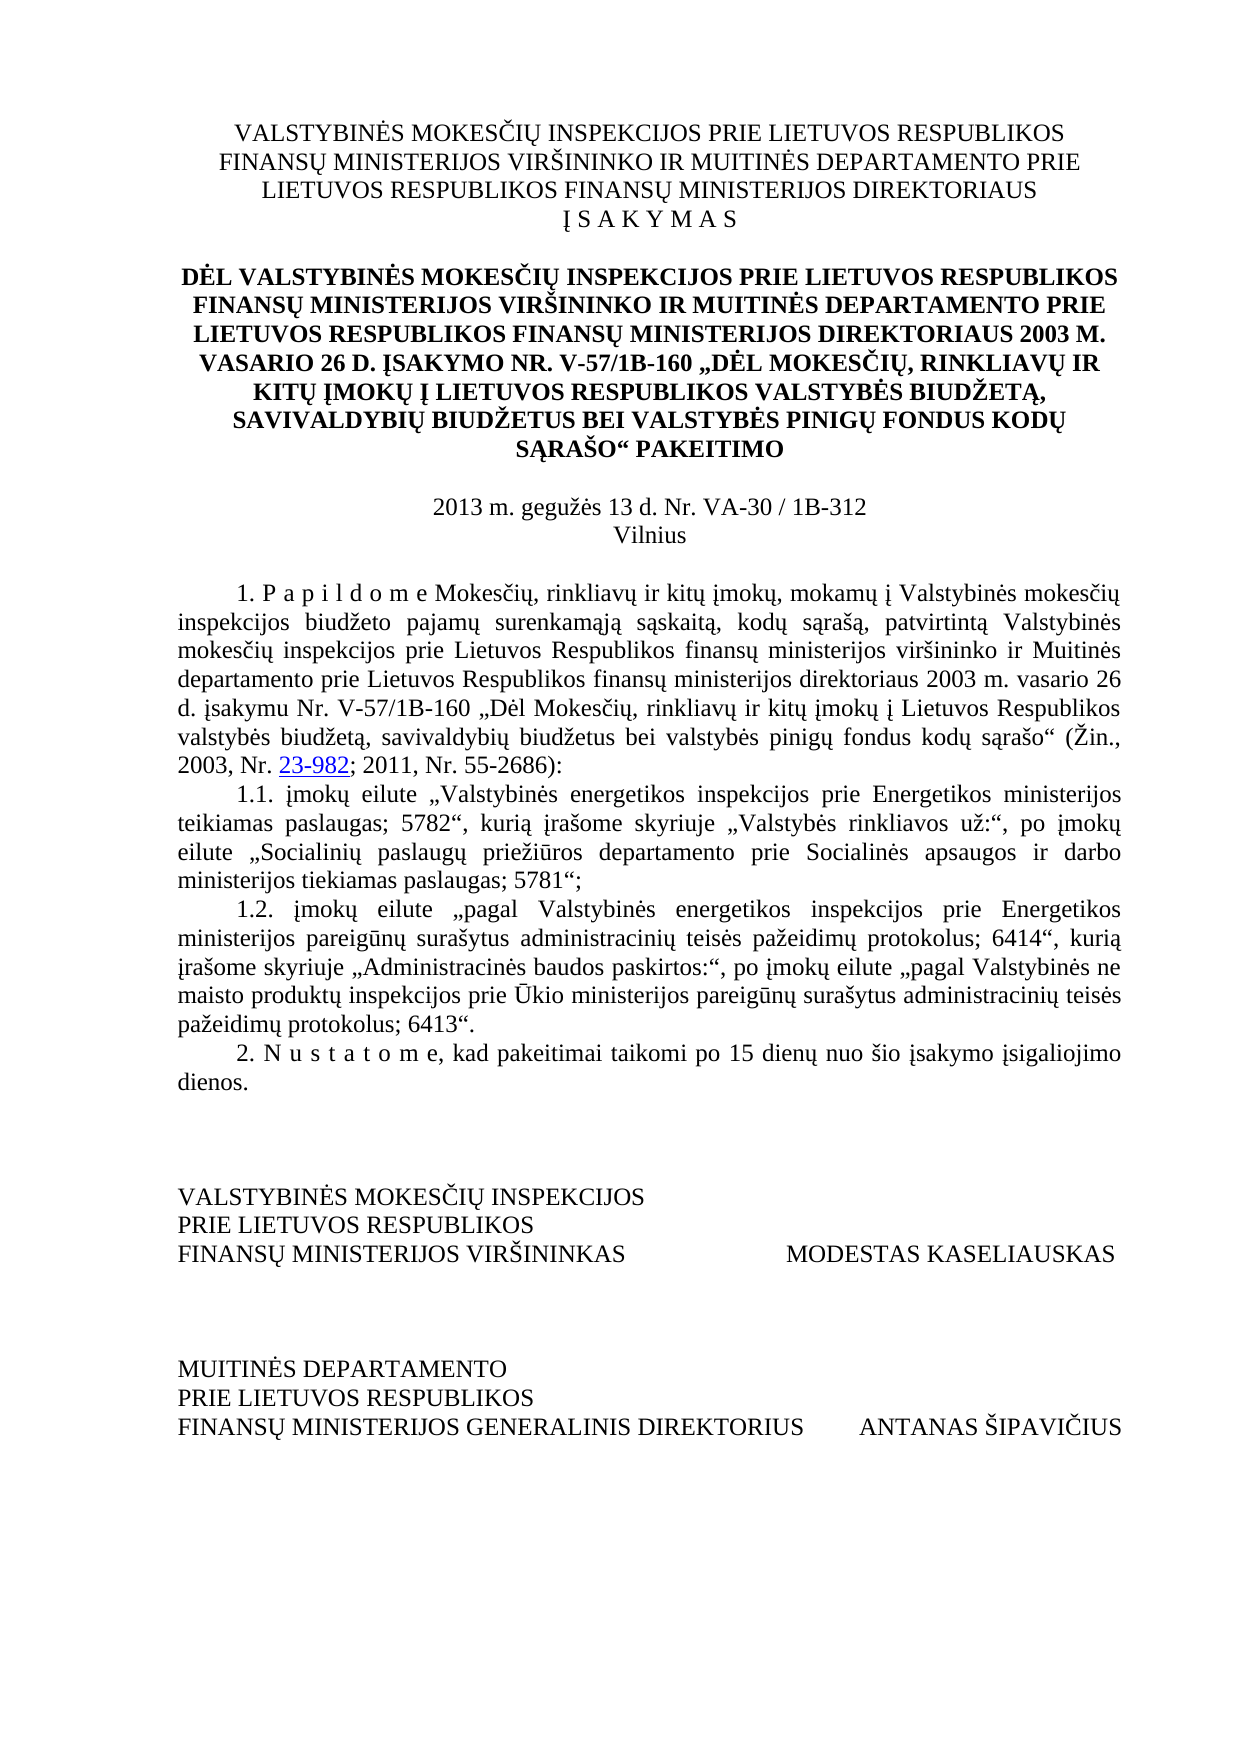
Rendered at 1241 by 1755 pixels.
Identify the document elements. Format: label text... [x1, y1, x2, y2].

text į s a k y m a s [177, 204, 1122, 233]
text prie Lietuvos Respublikos [177, 1383, 1122, 1412]
text finansų ministerijos viršininkas Modestas Kaseliauskas [177, 1239, 1122, 1268]
text VALSTYBINĖS MOKESČIŲ INSPEKCIJOS PRIE LIETUVOS RESPUBLIKOS FINANSŲ MINISTERIJOS VIRŠININKO IR MUITINĖS DEPARTAMENTO PRIE LIETUVOS RESPUBLIKOS FINANSŲ MINISTERIJOS DIREKTORIAUS [177, 118, 1122, 204]
text 2. N u s t a t o m e, kad pakeitimai taikomi po 15 dienų nuo šio įsakymo įsigaliojimo dienos. [177, 1038, 1122, 1096]
text 1.2. įmokų eilute „pagal Valstybinės energetikos inspekcijos prie Energetikos ministerijos pareigūnų surašytus administracinių teisės pažeidimų protokolus; 6414“, kurią įrašome skyriuje „Administracinės baudos paskirtos:“, po įmokų eilute „pagal Valstybinės ne maisto produktų inspekcijos prie Ūkio ministerijos pareigūnų surašytus administracinių teisės pažeidimų protokolus; 6413“. [177, 894, 1122, 1038]
text DĖL VALSTYBINĖS MOKESČIŲ INSPEKCIJOS PRIE LIETUVOS RESPUBLIKOS FINANSŲ MINISTERIJOS VIRŠININKO IR MUITINĖS DEPARTAMENTO PRIE LIETUVOS RESPUBLIKOS FINANSŲ MINISTERIJOS DIREKTORIAUS 2003 M. VASARIO 26 D. ĮSAKYMO NR. V-57/1B-160 „DĖL MOKESČIŲ, RINKLIAVŲ IR KITŲ ĮMOKŲ Į LIETUVOS RESPUBLIKOS VALSTYBĖS BIUDŽETĄ, SAVIVALDYBIŲ BIUDŽETUS BEI VALSTYBĖS PINIGŲ FONDUS KODŲ SĄRAŠO“ PAKEITIMO [177, 262, 1122, 463]
text Muitinės departamento [177, 1354, 1122, 1383]
text Valstybinės mokesčių inspekcijos [177, 1182, 1122, 1211]
text 1.1. įmokų eilute „Valstybinės energetikos inspekcijos prie Energetikos ministerijos teikiamas paslaugas; 5782“, kurią įrašome skyriuje „Valstybės rinkliavos už:“, po įmokų eilute „Socialinių paslaugų priežiūros departamento prie Socialinės apsaugos ir darbo ministerijos tiekiamas paslaugas; 5781“; [177, 779, 1122, 894]
text Vilnius [177, 521, 1122, 549]
text finansų ministerijos generalinis direktorius Antanas Šipavičius [177, 1412, 1122, 1441]
text 2013 m. gegužės 13 d. Nr. VA-30 / 1B-312 [177, 492, 1122, 521]
text 1. P a p i l d o m e Mokesčių, rinkliavų ir kitų įmokų, mokamų į Valstybinės mokesčių inspekcijos biudžeto pajamų surenkamąją sąskaitą, kodų sąrašą, patvirtintą Valstybinės mokesčių inspekcijos prie Lietuvos Respublikos finansų ministerijos viršininko ir Muitinės departamento prie Lietuvos Respublikos finansų ministerijos direktoriaus 2003 m. vasario 26 d. įsakymu Nr. V-57/1B-160 „Dėl Mokesčių, rinkliavų ir kitų įmokų į Lietuvos Respublikos valstybės biudžetą, savivaldybių biudžetus bei valstybės pinigų fondus kodų sąrašo“ (Žin., 2003, Nr. 23-982; 2011, Nr. 55-2686): [177, 578, 1122, 779]
text prie Lietuvos Respublikos [177, 1211, 1122, 1239]
